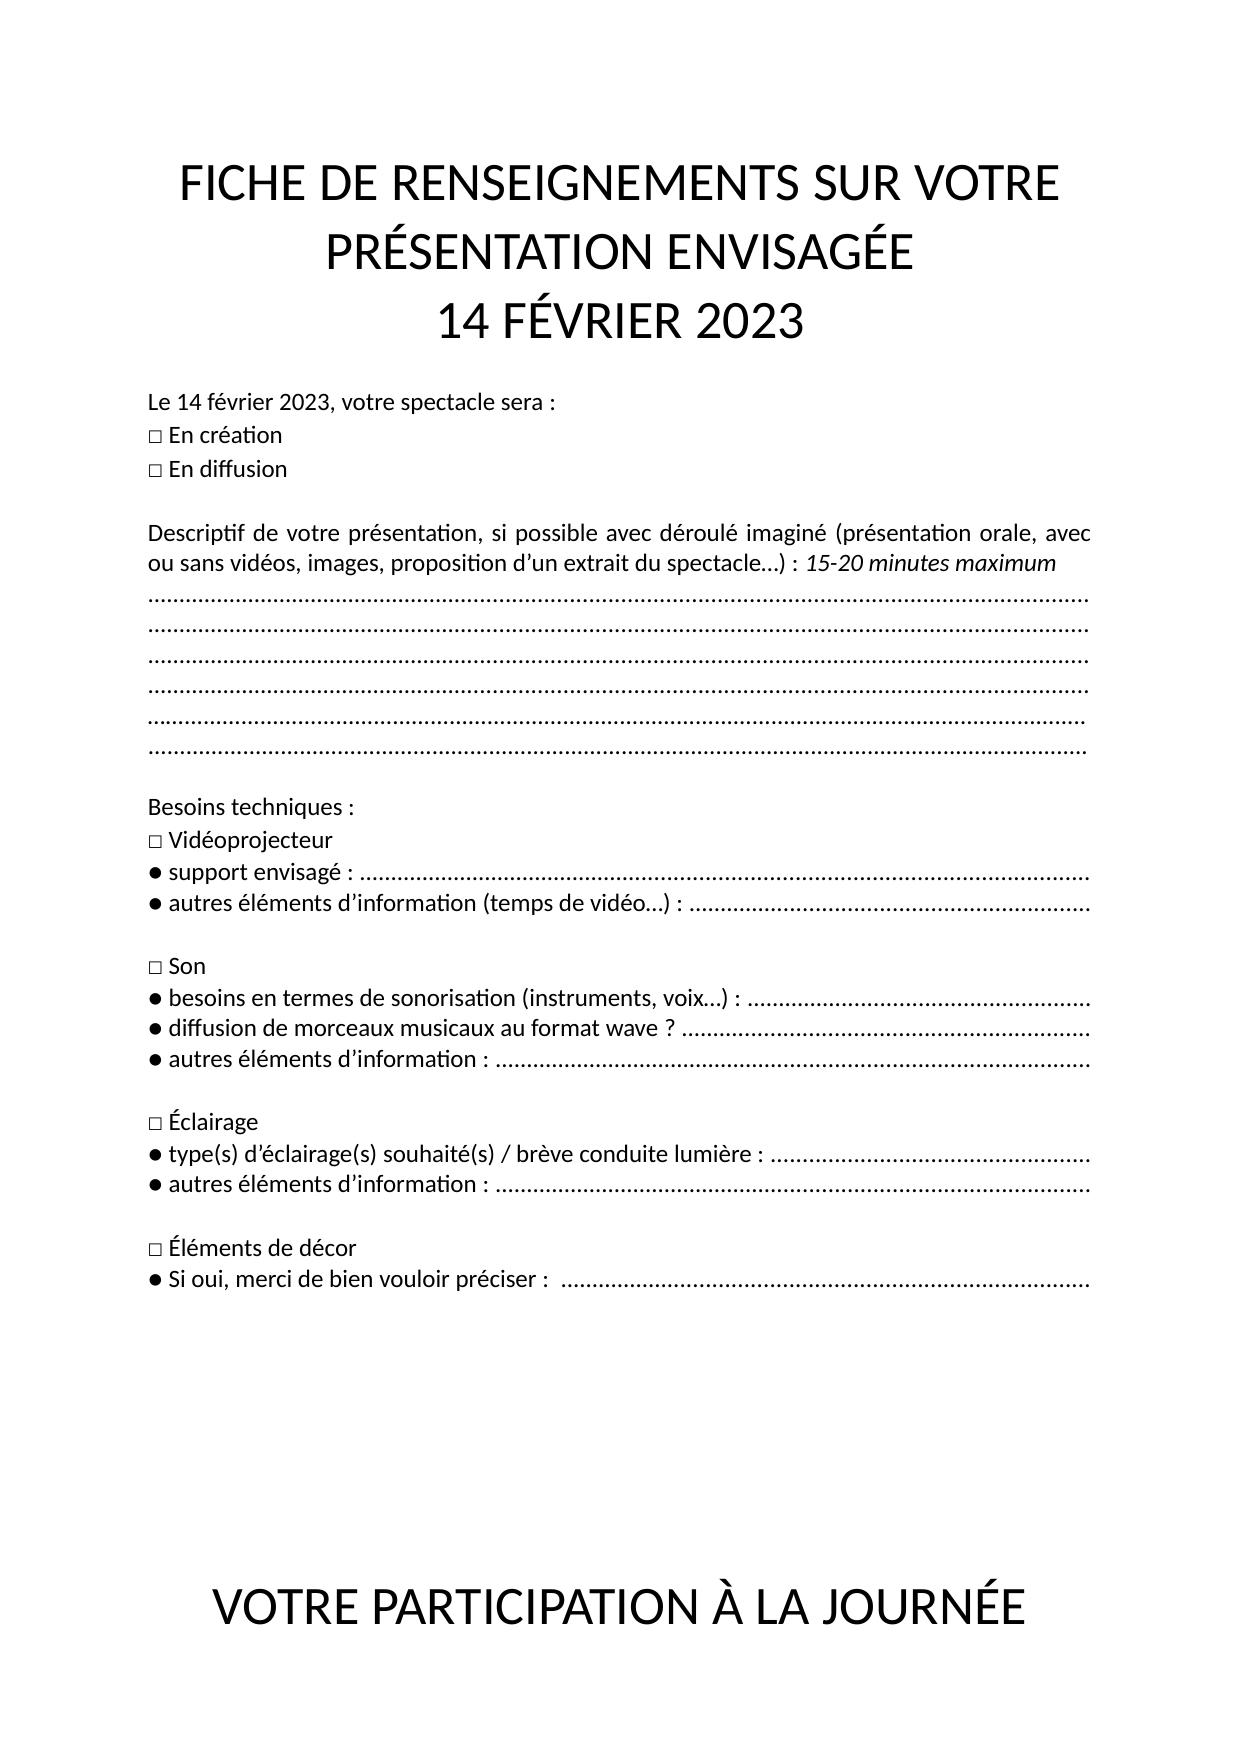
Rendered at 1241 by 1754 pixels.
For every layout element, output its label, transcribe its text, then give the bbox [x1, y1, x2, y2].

text ☐ En diffusion [148, 451, 1093, 485]
text ☐ Vidéoprojecteur [148, 822, 1093, 856]
text …....................................................................................................................................................................................................................................................................................................... [148, 700, 1093, 761]
text Le 14 février 2023, votre spectacle sera : [148, 386, 1093, 417]
text ● besoins en termes de sonorisation (instruments, voix…) : [148, 982, 1093, 1012]
text ● autres éléments d’information (temps de vidéo…) : [148, 887, 1093, 917]
text ● type(s) d’éclairage(s) souhaité(s) / brève conduite lumière : [148, 1138, 1093, 1168]
text ☐ En création [148, 417, 1093, 451]
text ● Si oui, merci de bien vouloir préciser : [148, 1263, 1093, 1294]
text FICHE DE RENSEIGNEMENTS SUR VOTRE PRÉSENTATION ENVISAGÉE [148, 148, 1093, 283]
text ● autres éléments d’information : [148, 1043, 1093, 1073]
text ☐ Son [148, 948, 1093, 982]
text Besoins techniques : [148, 792, 1093, 822]
text ● autres éléments d’information : [148, 1168, 1093, 1199]
text Descriptif de votre présentation, si possible avec déroulé imaginé (présentation orale, avec ou sans vidéos, images, proposition d’un extrait du spectacle…) : 15-20 minutes maximum [148, 517, 1093, 578]
text ☐ Éclairage [148, 1104, 1093, 1138]
text ☐ Éléments de décor [148, 1229, 1093, 1263]
text ● support envisagé : [148, 856, 1093, 887]
text 14 FÉVRIER 2023 [148, 286, 1093, 352]
text ● diffusion de morceaux musicaux au format wave ? [148, 1012, 1093, 1043]
text VOTRE PARTICIPATION À LA JOURNÉE [148, 1572, 1093, 1638]
